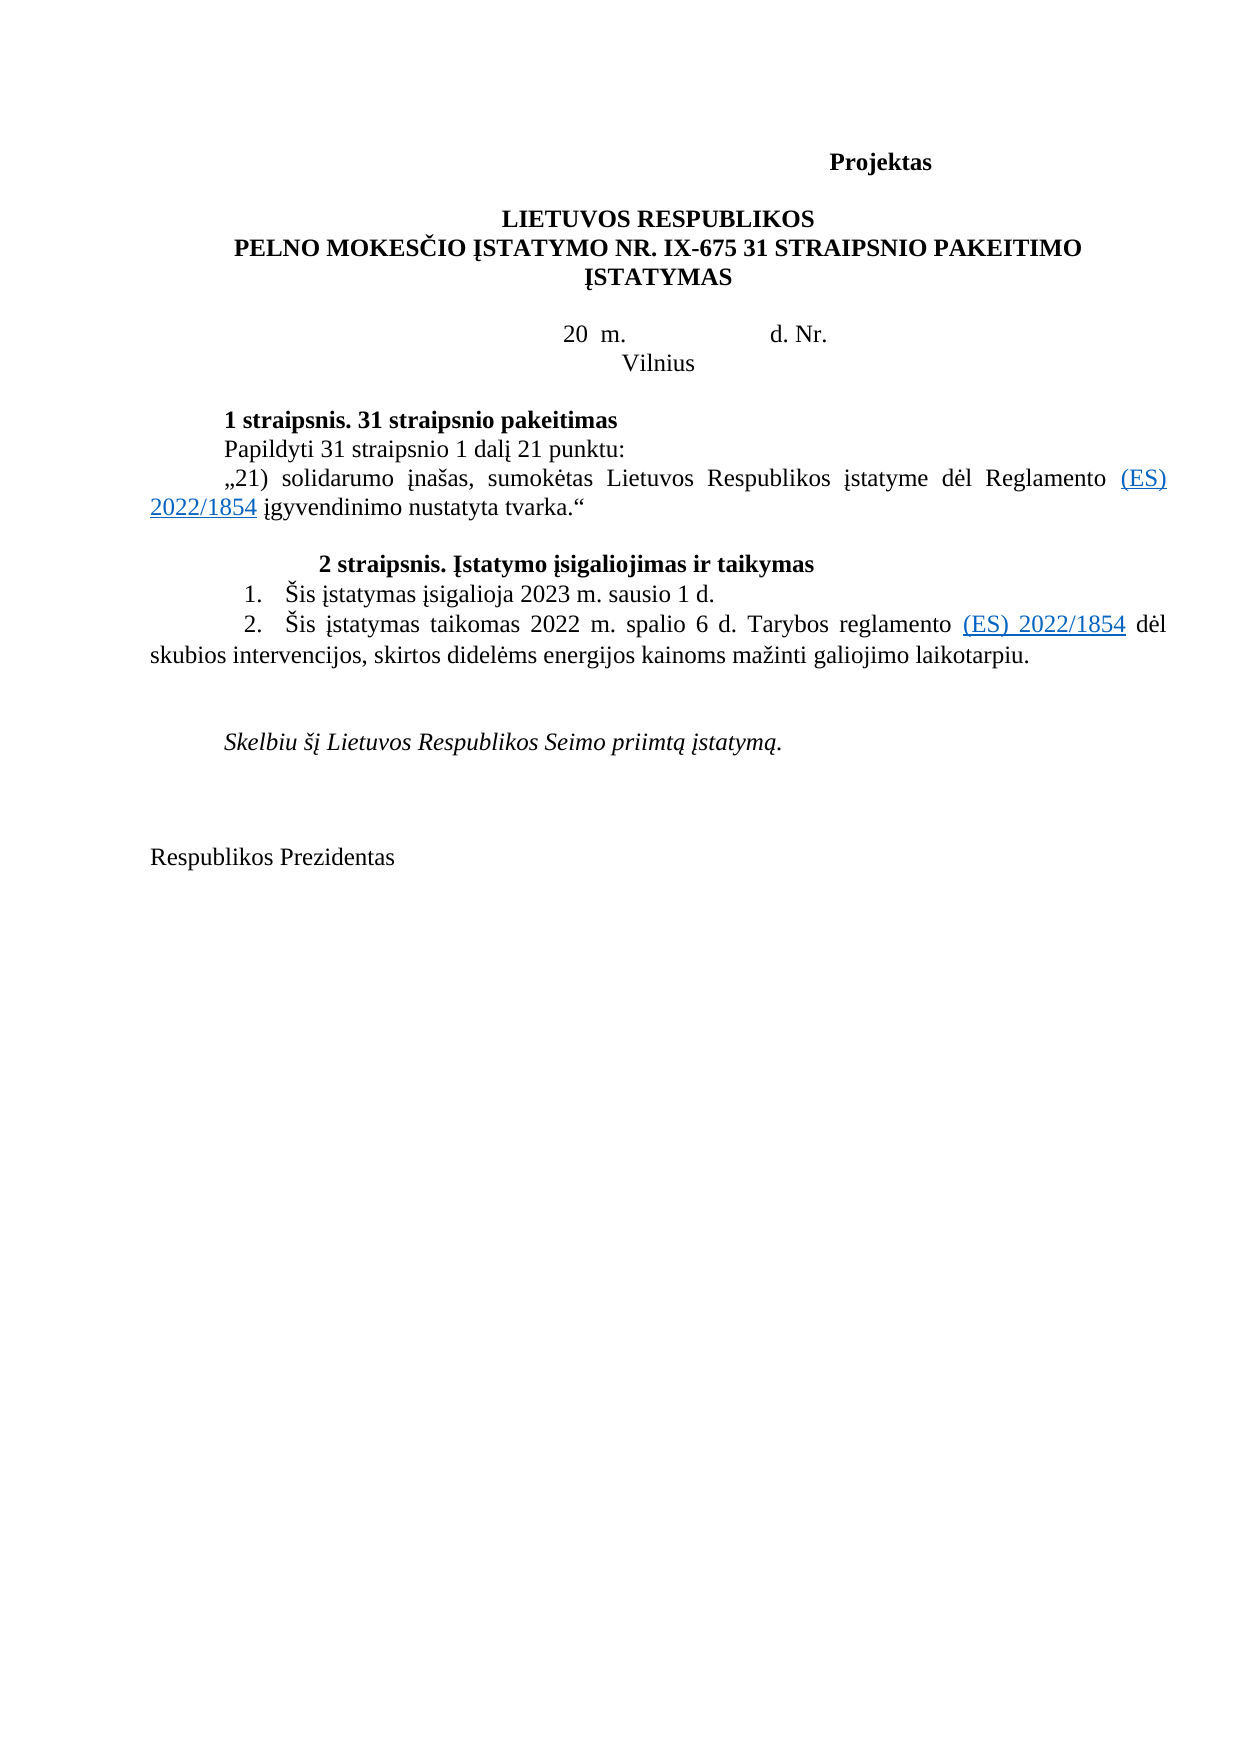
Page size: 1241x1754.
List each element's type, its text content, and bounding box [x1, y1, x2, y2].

text 2. Šis įstatymas taikomas 2022 m. spalio 6 d. Tarybos reglamento (ES) 2022/1854 dėl skubios intervencijos, skirtos didelėms energijos kainoms mažinti galiojimo laikotarpiu. [150, 609, 1166, 668]
text Papildyti 31 straipsnio 1 dalį 21 punktu: [150, 434, 1166, 463]
text ĮSTATYMAS [150, 262, 1166, 291]
text 20 m. d. Nr. Vilnius [150, 319, 1166, 377]
text Respublikos Prezidentas [150, 842, 1166, 871]
text 1. Šis įstatymas įsigalioja 2023 m. sausio 1 d. [150, 579, 1166, 608]
text Skelbiu šį Lietuvos Respublikos Seimo priimtą įstatymą. [150, 727, 1166, 756]
text Pelno mokesčio ĮSTATYMO NR. IX-675 31 STRAIPSNIO PAKEITIMO [150, 233, 1166, 262]
text „21) solidarumo įnašas, sumokėtas Lietuvos Respublikos įstatyme dėl Reglamento (ES) 2022/1854 įgyvendinimo nustatyta tvarka.“ [150, 463, 1166, 521]
text 2 straipsnis. Įstatymo įsigaliojimas ir taikymas [225, 549, 1166, 578]
text Projektas [829, 147, 1166, 176]
text LIETUVOS RESPUBLIKOS [150, 204, 1166, 233]
text 1 straipsnis. 31 straipsnio pakeitimas [150, 406, 1166, 434]
